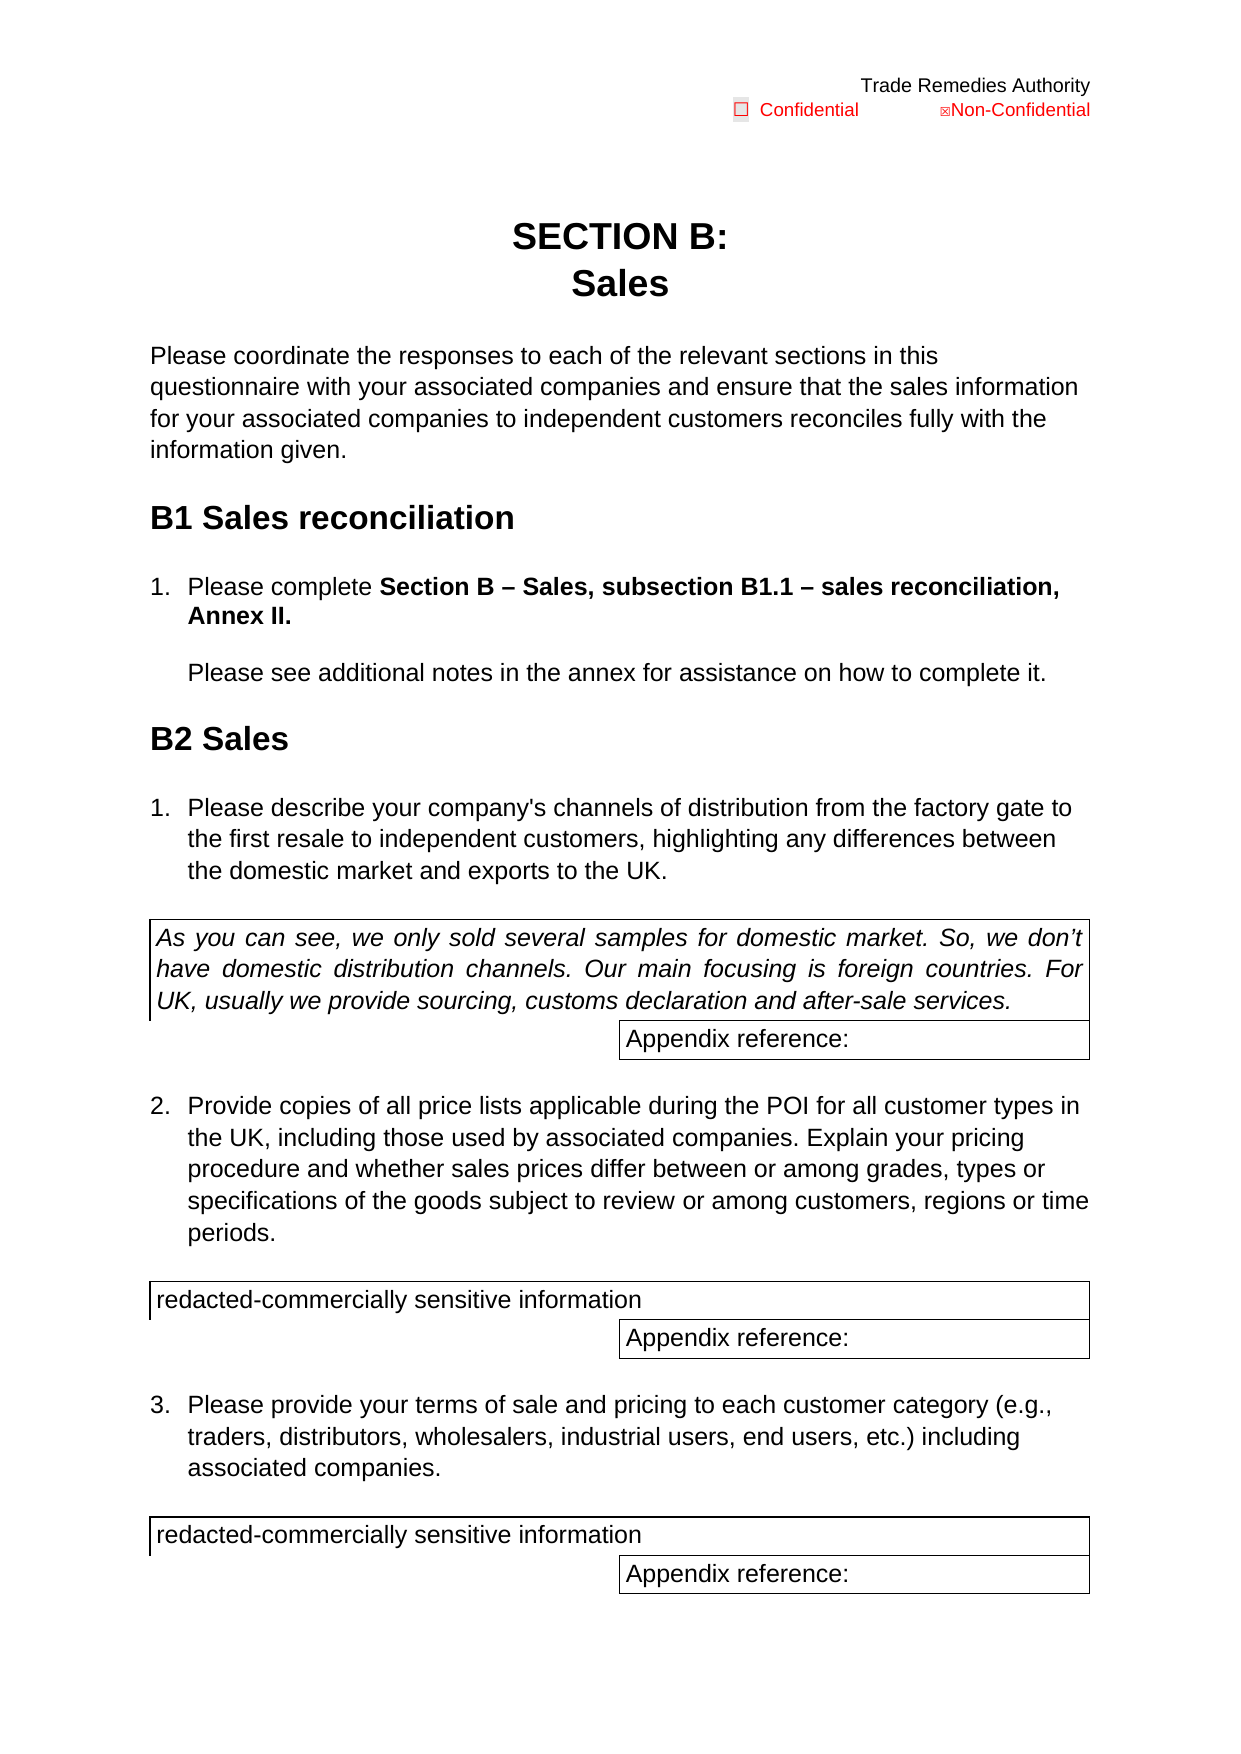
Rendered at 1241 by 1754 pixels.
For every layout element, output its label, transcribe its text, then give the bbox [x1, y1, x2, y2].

table_header As you can see, we only sold several samples for domestic market. So, we don’t have domestic distribution channels. Our main focusing is foreign countries. For UK, usually we provide sourcing, customs declaration and after-sale services. [151, 920, 1089, 1020]
text Please coordinate the responses to each of the relevant sections in this questionnaire with your associated companies and ensure that the sales information for your associated companies to independent customers reconciles fully with the information given. [150, 341, 1090, 464]
list Provide copies of all price lists applicable during the POI for all customer types in the UK, including those used by associated companies. Explain your pricing procedure and whether sales prices differ between or among grades, types or specifications of the goods subject to review or among customers, regions or time periods. [150, 1091, 1090, 1246]
table_cell [150, 1021, 619, 1059]
table_header redacted-commercially sensitive information [151, 1282, 1089, 1319]
text B1 Sales reconciliation [150, 498, 1090, 537]
list Please provide your terms of sale and pricing to each customer category (e.g., traders, distributors, wholesalers, industrial users, end users, etc.) including associated companies. [150, 1390, 1090, 1482]
text Please see additional notes in the annex for assistance on how to complete it. [187, 658, 1090, 687]
text B2 Sales [150, 719, 1090, 757]
table_header redacted-commercially sensitive information [151, 1518, 1089, 1555]
table_cell Appendix reference: [620, 1021, 1089, 1059]
table_cell [150, 1556, 619, 1593]
table_cell [150, 1320, 619, 1358]
text SECTION B: Sales [150, 214, 1090, 305]
list Please complete Section B – Sales, subsection B1.1 – sales reconciliation, Annex II. [150, 572, 1090, 630]
table_cell Appendix reference: [620, 1320, 1089, 1358]
list Please describe your company's channels of distribution from the factory gate to the first resale to independent customers, highlighting any differences between the domestic market and exports to the UK. [150, 792, 1090, 884]
table_cell Appendix reference: [620, 1556, 1089, 1593]
